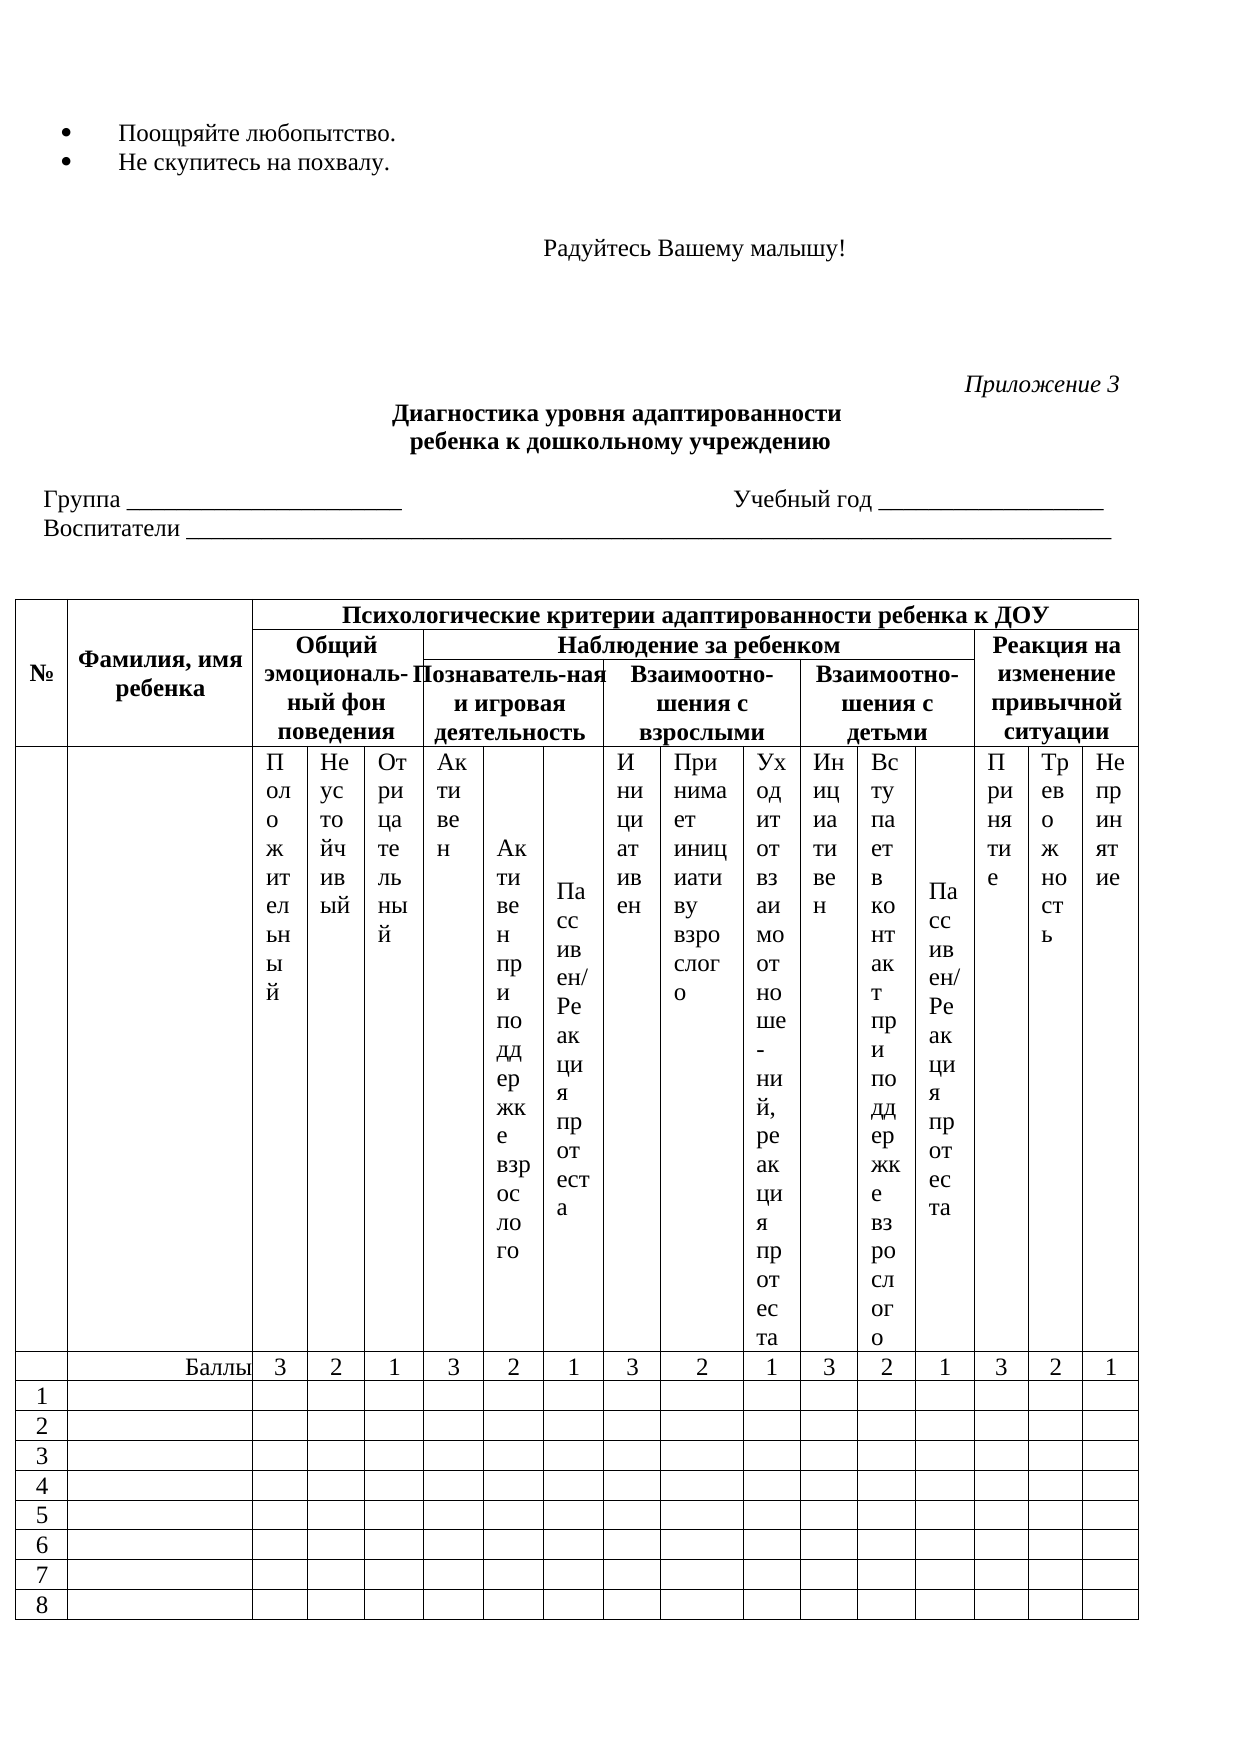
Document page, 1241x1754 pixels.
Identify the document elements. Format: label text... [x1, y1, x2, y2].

table_cell Принимает инициативу взрослого [661, 747, 743, 1351]
table_cell [858, 1590, 915, 1619]
table_cell [365, 1501, 423, 1529]
table_cell Взаимоотно-шения с детьми [801, 660, 974, 746]
table_cell [1083, 1560, 1138, 1589]
table_cell Инициативен [604, 747, 660, 1351]
table_cell [661, 1411, 743, 1440]
table_cell 1 [365, 1352, 423, 1380]
table_cell 1 [1083, 1352, 1138, 1380]
table_cell [365, 1530, 423, 1559]
table_cell 1 [544, 1352, 603, 1380]
table_cell [858, 1471, 915, 1499]
table_cell 1 [744, 1352, 800, 1380]
table_cell [975, 1441, 1028, 1470]
table_cell Непринятие [1083, 747, 1138, 1351]
table_cell [544, 1560, 603, 1589]
table_cell Активен при поддержке взрослого [484, 747, 543, 1351]
table_cell [975, 1471, 1028, 1499]
table_cell [544, 1501, 603, 1529]
table_cell [604, 1441, 660, 1470]
table_cell [68, 1381, 252, 1410]
table_cell [424, 1381, 483, 1410]
table_cell [308, 1590, 364, 1619]
table_cell [253, 1560, 307, 1589]
table_cell [308, 1441, 364, 1470]
table_cell [1083, 1471, 1138, 1499]
table_cell [484, 1590, 543, 1619]
table_cell 8 [16, 1590, 67, 1619]
table_cell [744, 1560, 800, 1589]
table_cell [1029, 1471, 1082, 1499]
table_cell [253, 1501, 307, 1529]
table_cell [1083, 1530, 1138, 1559]
list Поощряйте любопытство. [62, 118, 1122, 147]
table_cell [661, 1590, 743, 1619]
table_cell [365, 1560, 423, 1589]
table_cell [916, 1441, 974, 1470]
table_cell [744, 1411, 800, 1440]
table_cell [1083, 1501, 1138, 1529]
table_cell [916, 1381, 974, 1410]
table_cell [424, 1501, 483, 1529]
table_cell [544, 1471, 603, 1499]
table_cell [424, 1471, 483, 1499]
table_cell [801, 1381, 857, 1410]
table_cell [544, 1441, 603, 1470]
table_cell Инициативен [801, 747, 857, 1351]
table_cell [68, 1471, 252, 1499]
table_cell [916, 1471, 974, 1499]
table_cell 2 [1029, 1352, 1082, 1380]
table_cell Положительный [253, 747, 307, 1351]
table_cell [1029, 1590, 1082, 1619]
table_cell [484, 1501, 543, 1529]
table_cell Пассивен/ Реакция протеста [544, 747, 603, 1351]
table_cell Неустойчивый [308, 747, 364, 1351]
table_cell [744, 1530, 800, 1559]
text Группа ______________________ Учебный год __________________ [43, 484, 1141, 513]
table_cell 3 [975, 1352, 1028, 1380]
table_cell 2 [858, 1352, 915, 1380]
table_cell [744, 1441, 800, 1470]
table_cell Пассивен/ Реакция протеста [916, 747, 974, 1351]
table_cell [544, 1590, 603, 1619]
table_cell Реакция на изменение привычной ситуации [975, 630, 1138, 746]
table_cell 2 [484, 1352, 543, 1380]
table_cell 1 [916, 1352, 974, 1380]
text Воспитатели __________________________________________________________________________ [43, 513, 1141, 541]
table_cell 3 [253, 1352, 307, 1380]
table_cell [801, 1441, 857, 1470]
table_cell Баллы [68, 1352, 252, 1380]
table_cell 2 [308, 1352, 364, 1380]
table_cell [975, 1590, 1028, 1619]
table_cell [744, 1381, 800, 1410]
table_cell Познаватель-ная и игровая деятельность [424, 660, 603, 746]
table_cell [858, 1530, 915, 1559]
table_cell [544, 1381, 603, 1410]
table_cell [484, 1411, 543, 1440]
table_cell [308, 1501, 364, 1529]
table_cell Отрицательный [365, 747, 423, 1351]
table_cell [1083, 1411, 1138, 1440]
table_cell [16, 1352, 67, 1380]
table_cell [975, 1560, 1028, 1589]
table_cell [424, 1590, 483, 1619]
table_cell [661, 1530, 743, 1559]
table_cell [916, 1560, 974, 1589]
table_cell 7 [16, 1560, 67, 1589]
table_cell [916, 1501, 974, 1529]
table_cell [1083, 1441, 1138, 1470]
table_cell [253, 1441, 307, 1470]
table_cell [1029, 1530, 1082, 1559]
table_cell [308, 1560, 364, 1589]
table_cell [916, 1590, 974, 1619]
table_cell [68, 1501, 252, 1529]
table_cell 4 [16, 1471, 67, 1499]
table_cell Уходит от взаимоотноше-ний, реакция протеста [744, 747, 800, 1351]
table_header Фамилия, имя ребенка [68, 600, 252, 746]
table_cell [253, 1590, 307, 1619]
table_cell 3 [424, 1352, 483, 1380]
table_cell 5 [16, 1501, 67, 1529]
table_cell [484, 1381, 543, 1410]
table_cell [975, 1501, 1028, 1529]
table_cell 3 [16, 1441, 67, 1470]
table_cell [253, 1530, 307, 1559]
table_cell [253, 1411, 307, 1440]
table_cell [424, 1411, 483, 1440]
table_cell [916, 1411, 974, 1440]
table_cell [253, 1471, 307, 1499]
table_header № [16, 600, 67, 746]
table_cell [1083, 1381, 1138, 1410]
table_cell [365, 1441, 423, 1470]
table_cell Принятие [975, 747, 1028, 1351]
table_cell [858, 1501, 915, 1529]
table_cell [801, 1530, 857, 1559]
table_cell [604, 1381, 660, 1410]
table_cell [308, 1411, 364, 1440]
table_cell Наблюдение за ребенком [424, 630, 974, 658]
table_cell Вступает в контакт при поддержке взрослого [858, 747, 915, 1351]
table_cell [308, 1381, 364, 1410]
table_cell [604, 1471, 660, 1499]
table_cell [858, 1381, 915, 1410]
table_cell [68, 1590, 252, 1619]
table_cell [484, 1441, 543, 1470]
table_cell [801, 1560, 857, 1589]
table_cell 6 [16, 1530, 67, 1559]
table_cell [1029, 1411, 1082, 1440]
table_cell [1029, 1381, 1082, 1410]
table_cell [424, 1441, 483, 1470]
table_cell [544, 1411, 603, 1440]
table_cell 2 [661, 1352, 743, 1380]
list Не скупитесь на похвалу. [62, 147, 1122, 176]
table_cell [975, 1411, 1028, 1440]
text Приложение 3 [118, 369, 1122, 398]
table_cell [801, 1471, 857, 1499]
table_cell 3 [801, 1352, 857, 1380]
table_cell [484, 1560, 543, 1589]
table_cell [858, 1560, 915, 1589]
table_cell [544, 1530, 603, 1559]
table_cell [68, 1411, 252, 1440]
table_cell Тревожность [1029, 747, 1082, 1351]
table_cell [858, 1411, 915, 1440]
table_cell [975, 1530, 1028, 1559]
text ребенка к дошкольному учреждению [118, 426, 1122, 455]
table_cell [604, 1590, 660, 1619]
text Радуйтесь Вашему малышу! [62, 233, 1122, 262]
table_cell 1 [16, 1381, 67, 1410]
table_cell [661, 1501, 743, 1529]
table_cell [365, 1471, 423, 1499]
table_cell [424, 1530, 483, 1559]
table_cell [308, 1471, 364, 1499]
table_cell [858, 1441, 915, 1470]
table_cell [365, 1381, 423, 1410]
table_cell [744, 1501, 800, 1529]
table_cell [604, 1530, 660, 1559]
table_cell [68, 1441, 252, 1470]
table_cell Активен [424, 747, 483, 1351]
table_cell [16, 747, 67, 1351]
table_cell 3 [604, 1352, 660, 1380]
table_cell [661, 1381, 743, 1410]
table_cell [68, 747, 252, 1351]
table_cell [308, 1530, 364, 1559]
table_header Психологические критерии адаптированности ребенка к ДОУ [253, 600, 1138, 629]
table_cell [661, 1441, 743, 1470]
table_cell [744, 1590, 800, 1619]
table_cell [661, 1471, 743, 1499]
table_cell 2 [16, 1411, 67, 1440]
table_cell [424, 1560, 483, 1589]
table_cell Взаимоотно-шения с взрослыми [604, 660, 800, 746]
table_cell [1029, 1501, 1082, 1529]
table_cell [604, 1560, 660, 1589]
table_cell [484, 1471, 543, 1499]
table_cell [68, 1560, 252, 1589]
table_cell [1083, 1590, 1138, 1619]
table_cell [604, 1411, 660, 1440]
table_cell [365, 1411, 423, 1440]
table_cell [253, 1381, 307, 1410]
table_cell [1029, 1560, 1082, 1589]
table_cell [365, 1590, 423, 1619]
table_cell [916, 1530, 974, 1559]
table_cell [801, 1501, 857, 1529]
table_cell [801, 1411, 857, 1440]
table_cell [68, 1530, 252, 1559]
table_cell [1029, 1441, 1082, 1470]
table_cell [744, 1471, 800, 1499]
table_cell [604, 1501, 660, 1529]
table_cell [661, 1560, 743, 1589]
table_cell [484, 1530, 543, 1559]
table_cell [801, 1590, 857, 1619]
table_cell Общий эмоциональ-ный фон поведения [253, 630, 423, 746]
text Диагностика уровня адаптированности [118, 398, 1122, 426]
table_cell [975, 1381, 1028, 1410]
